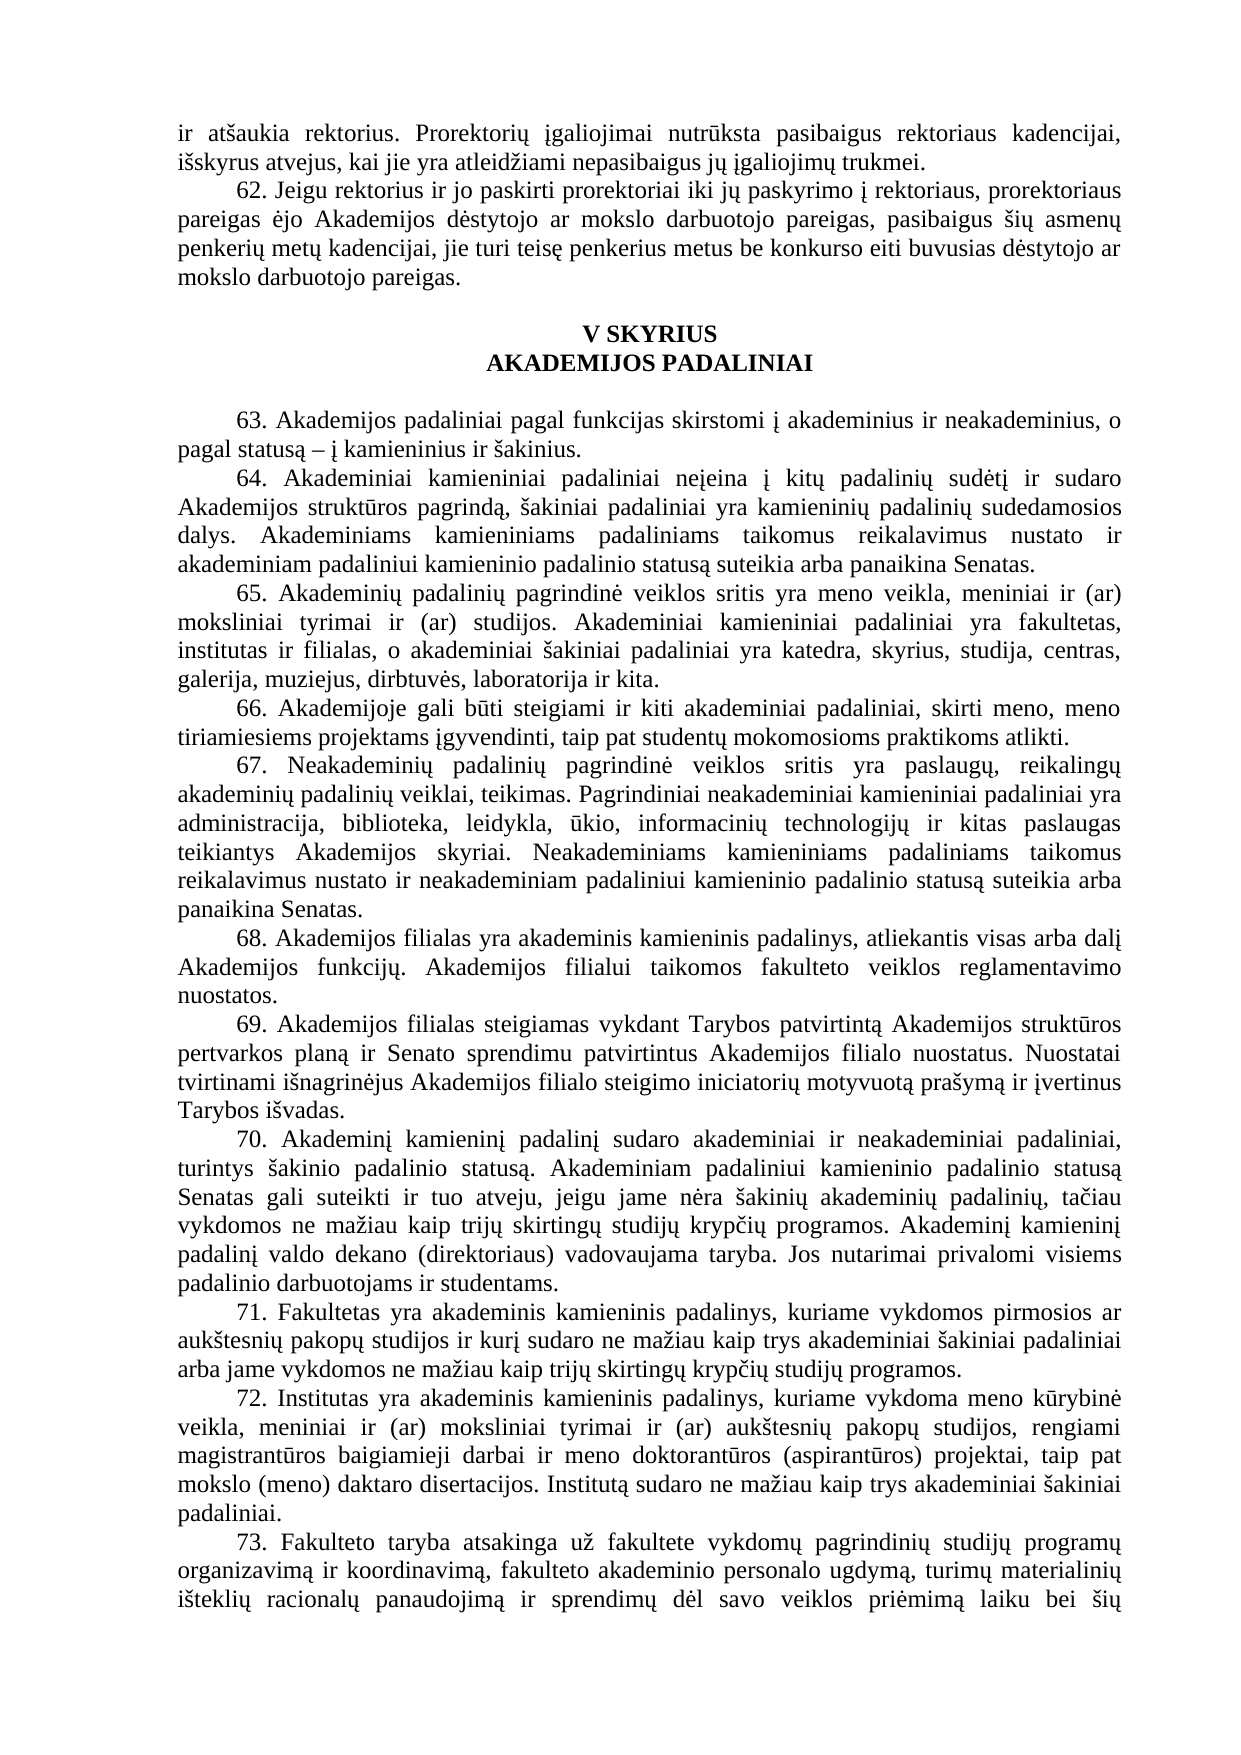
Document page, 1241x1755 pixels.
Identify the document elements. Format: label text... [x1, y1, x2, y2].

text 71. Fakultetas yra akademinis kamieninis padalinys, kuriame vykdomos pirmosios ar aukštesnių pakopų studijos ir kurį sudaro ne mažiau kaip trys akademiniai šakiniai padaliniai arba jame vykdomos ne mažiau kaip trijų skirtingų krypčių studijų programos. [177, 1297, 1122, 1383]
text 67. Neakademinių padalinių pagrindinė veiklos sritis yra paslaugų, reikalingų akademinių padalinių veiklai, teikimas. Pagrindiniai neakademiniai kamieniniai padaliniai yra administracija, biblioteka, leidykla, ūkio, informacinių technologijų ir kitas paslaugas teikiantys Akademijos skyriai. Neakademiniams kamieniniams padaliniams taikomus reikalavimus nustato ir neakademiniam padaliniui kamieninio padalinio statusą suteikia arba panaikina Senatas. [177, 751, 1122, 923]
text V SKYRIUS [177, 319, 1122, 348]
text 65. Akademinių padalinių pagrindinė veiklos sritis yra meno veikla, meniniai ir (ar) moksliniai tyrimai ir (ar) studijos. Akademiniai kamieniniai padaliniai yra fakultetas, institutas ir filialas, o akademiniai šakiniai padaliniai yra katedra, skyrius, studija, centras, galerija, muziejus, dirbtuvės, laboratorija ir kita. [177, 578, 1122, 693]
text 70. Akademinį kamieninį padalinį sudaro akademiniai ir neakademiniai padaliniai, turintys šakinio padalinio statusą. Akademiniam padaliniui kamieninio padalinio statusą Senatas gali suteikti ir tuo atveju, jeigu jame nėra šakinių akademinių padalinių, tačiau vykdomos ne mažiau kaip trijų skirtingų studijų krypčių programos. Akademinį kamieninį padalinį valdo dekano (direktoriaus) vadovaujama taryba. Jos nutarimai privalomi visiems padalinio darbuotojams ir studentams. [177, 1124, 1122, 1297]
text 72. Institutas yra akademinis kamieninis padalinys, kuriame vykdoma meno kūrybinė veikla, meniniai ir (ar) moksliniai tyrimai ir (ar) aukštesnių pakopų studijos, rengiami magistrantūros baigiamieji darbai ir meno doktorantūros (aspirantūros) projektai, taip pat mokslo (meno) daktaro disertacijos. Institutą sudaro ne mažiau kaip trys akademiniai šakiniai padaliniai. [177, 1383, 1122, 1527]
text 66. Akademijoje gali būti steigiami ir kiti akademiniai padaliniai, skirti meno, meno tiriamiesiems projektams įgyvendinti, taip pat studentų mokomosioms praktikoms atlikti. [177, 693, 1122, 751]
text 69. Akademijos filialas steigiamas vykdant Tarybos patvirtintą Akademijos struktūros pertvarkos planą ir Senato sprendimu patvirtintus Akademijos filialo nuostatus. Nuostatai tvirtinami išnagrinėjus Akademijos filialo steigimo iniciatorių motyvuotą prašymą ir įvertinus Tarybos išvadas. [177, 1009, 1122, 1124]
text 68. Akademijos filialas yra akademinis kamieninis padalinys, atliekantis visas arba dalį Akademijos funkcijų. Akademijos filialui taikomos fakulteto veiklos reglamentavimo nuostatos. [177, 923, 1122, 1009]
text AKADEMIJOS PADALINIAI [177, 348, 1122, 377]
text ir atšaukia rektorius. Prorektorių įgaliojimai nutrūksta pasibaigus rektoriaus kadencijai, išskyrus atvejus, kai jie yra atleidžiami nepasibaigus jų įgaliojimų trukmei. [177, 118, 1122, 176]
text 63. Akademijos padaliniai pagal funkcijas skirstomi į akademinius ir neakademinius, o pagal statusą – į kamieninius ir šakinius. [177, 406, 1122, 463]
text 64. Akademiniai kamieniniai padaliniai neįeina į kitų padalinių sudėtį ir sudaro Akademijos struktūros pagrindą, šakiniai padaliniai yra kamieninių padalinių sudedamosios dalys. Akademiniams kamieniniams padaliniams taikomus reikalavimus nustato ir akademiniam padaliniui kamieninio padalinio statusą suteikia arba panaikina Senatas. [177, 463, 1122, 578]
text 62. Jeigu rektorius ir jo paskirti prorektoriai iki jų paskyrimo į rektoriaus, prorektoriaus pareigas ėjo Akademijos dėstytojo ar mokslo darbuotojo pareigas, pasibaigus šių asmenų penkerių metų kadencijai, jie turi teisę penkerius metus be konkurso eiti buvusias dėstytojo ar mokslo darbuotojo pareigas. [177, 176, 1122, 291]
text 73. Fakulteto taryba atsakinga už fakultete vykdomų pagrindinių studijų programų organizavimą ir koordinavimą, fakulteto akademinio personalo ugdymą, turimų materialinių išteklių racionalų panaudojimą ir sprendimų dėl savo veiklos priėmimą laiku bei šių [177, 1527, 1122, 1613]
